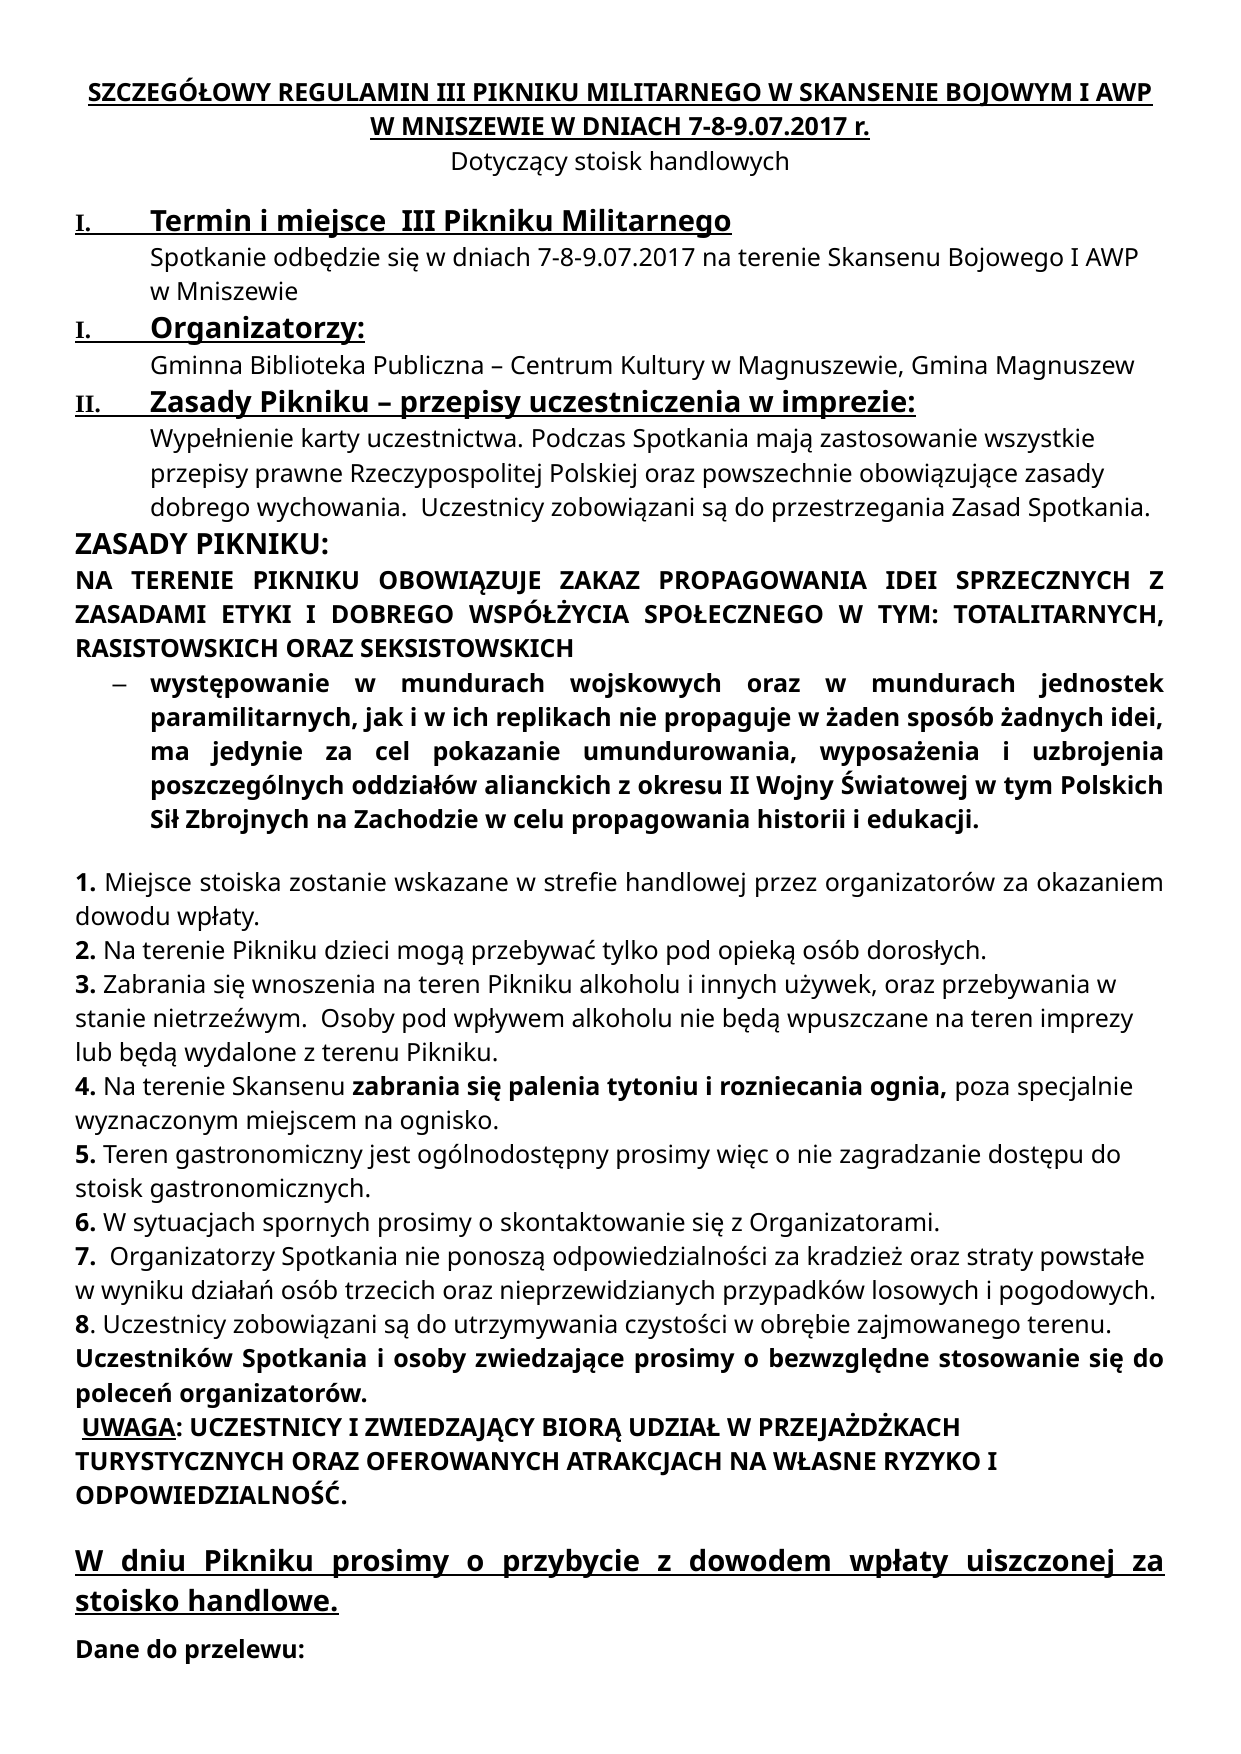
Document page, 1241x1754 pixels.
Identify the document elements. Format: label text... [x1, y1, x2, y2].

text UWAGA: UCZESTNICY I ZWIEDZAJĄCY BIORĄ UDZIAŁ W PRZEJAŻDŻKACH TURYSTYCZNYCH ORAZ OFEROWANYCH ATRAKCJACH NA WŁASNE RYZYKO I ODPOWIEDZIALNOŚĆ. [75, 1409, 1165, 1511]
text stoisko handlowe. [75, 1576, 1165, 1619]
text 6. W sytuacjach spornych prosimy o skontaktowanie się z Organizatorami. [75, 1205, 1165, 1239]
text NA TERENIE PIKNIKU OBOWIĄZUJE ZAKAZ PROPAGOWANIA IDEI SPRZECZNYCH Z ZASADAMI ETYKI I DOBREGO WSPÓŁŻYCIA SPOŁECZNEGO W TYM: TOTALITARNYCH, RASISTOWSKICH ORAZ SEKSISTOWSKICH [75, 563, 1165, 665]
text Dotyczący stoisk handlowych [75, 143, 1165, 177]
list Organizatorzy: [75, 308, 1165, 347]
list Zasady Pikniku – przepisy uczestniczenia w imprezie: Wypełnienie karty uczestnictwa. Podczas Spotkania mają zastosowanie wszystkie przepisy prawne Rzeczypospolitej Polskiej oraz powszechnie obowiązujące zasady dobrego wychowania. Uczestnicy zobowiązani są do przestrzegania Zasad Spotkania. [75, 381, 1165, 523]
text 4. Na terenie Skansenu zabrania się palenia tytoniu i rozniecania ognia, poza specjalnie wyznaczonym miejscem na ognisko. [75, 1069, 1165, 1137]
text 5. Teren gastronomiczny jest ogólnodostępny prosimy więc o nie zagradzanie dostępu do stoisk gastronomicznych. [75, 1137, 1165, 1205]
text 3. Zabrania się wnoszenia na teren Pikniku alkoholu i innych używek, oraz przebywania w stanie nietrzeźwym. Osoby pod wpływem alkoholu nie będą wpuszczane na teren imprezy lub będą wydalone z terenu Pikniku. [75, 966, 1165, 1069]
text 2. Na terenie Pikniku dzieci mogą przebywać tylko pod opieką osób dorosłych. [75, 932, 1165, 966]
text W MNISZEWIE W DNIACH 7-8-9.07.2017 r. [75, 109, 1165, 143]
text SZCZEGÓŁOWY REGULAMIN III PIKNIKU MILITARNEGO W SKANSENIE BOJOWYM I AWP [75, 75, 1165, 109]
list Termin i miejsce III Pikniku Militarnego Spotkanie odbędzie się w dniach 7-8-9.07.2017 na terenie Skansenu Bojowego I AWP w Mniszewie [75, 200, 1165, 308]
text 1. Miejsce stoiska zostanie wskazane w strefie handlowej przez organizatorów za okazaniem dowodu wpłaty. [75, 864, 1165, 932]
text ZASADY PIKNIKU: [75, 523, 1165, 563]
text W dniu Pikniku prosimy o przybycie z dowodem wpłaty uiszczonej za [75, 1540, 1165, 1574]
list występowanie w mundurach wojskowych oraz w mundurach jednostek paramilitarnych, jak i w ich replikach nie propaguje w żaden sposób żadnych idei, ma jedynie za cel pokazanie umundurowania, wyposażenia i uzbrojenia poszczególnych oddziałów alianckich z okresu II Wojny Światowej w tym Polskich Sił Zbrojnych na Zachodzie w celu propagowania historii i edukacji. [112, 665, 1165, 836]
text 7. Organizatorzy Spotkania nie ponoszą odpowiedzialności za kradzież oraz straty powstałe w wyniku działań osób trzecich oraz nieprzewidzianych przypadków losowych i pogodowych. [75, 1239, 1165, 1307]
text Uczestników Spotkania i osoby zwiedzające prosimy o bezwzględne stosowanie się do poleceń organizatorów. [75, 1341, 1165, 1409]
text 8. Uczestnicy zobowiązani są do utrzymywania czystości w obrębie zajmowanego terenu. [75, 1307, 1165, 1341]
text Gminna Biblioteka Publiczna – Centrum Kultury w Magnuszewie, Gmina Magnuszew [150, 347, 1165, 381]
text Dane do przelewu: [75, 1632, 1165, 1666]
